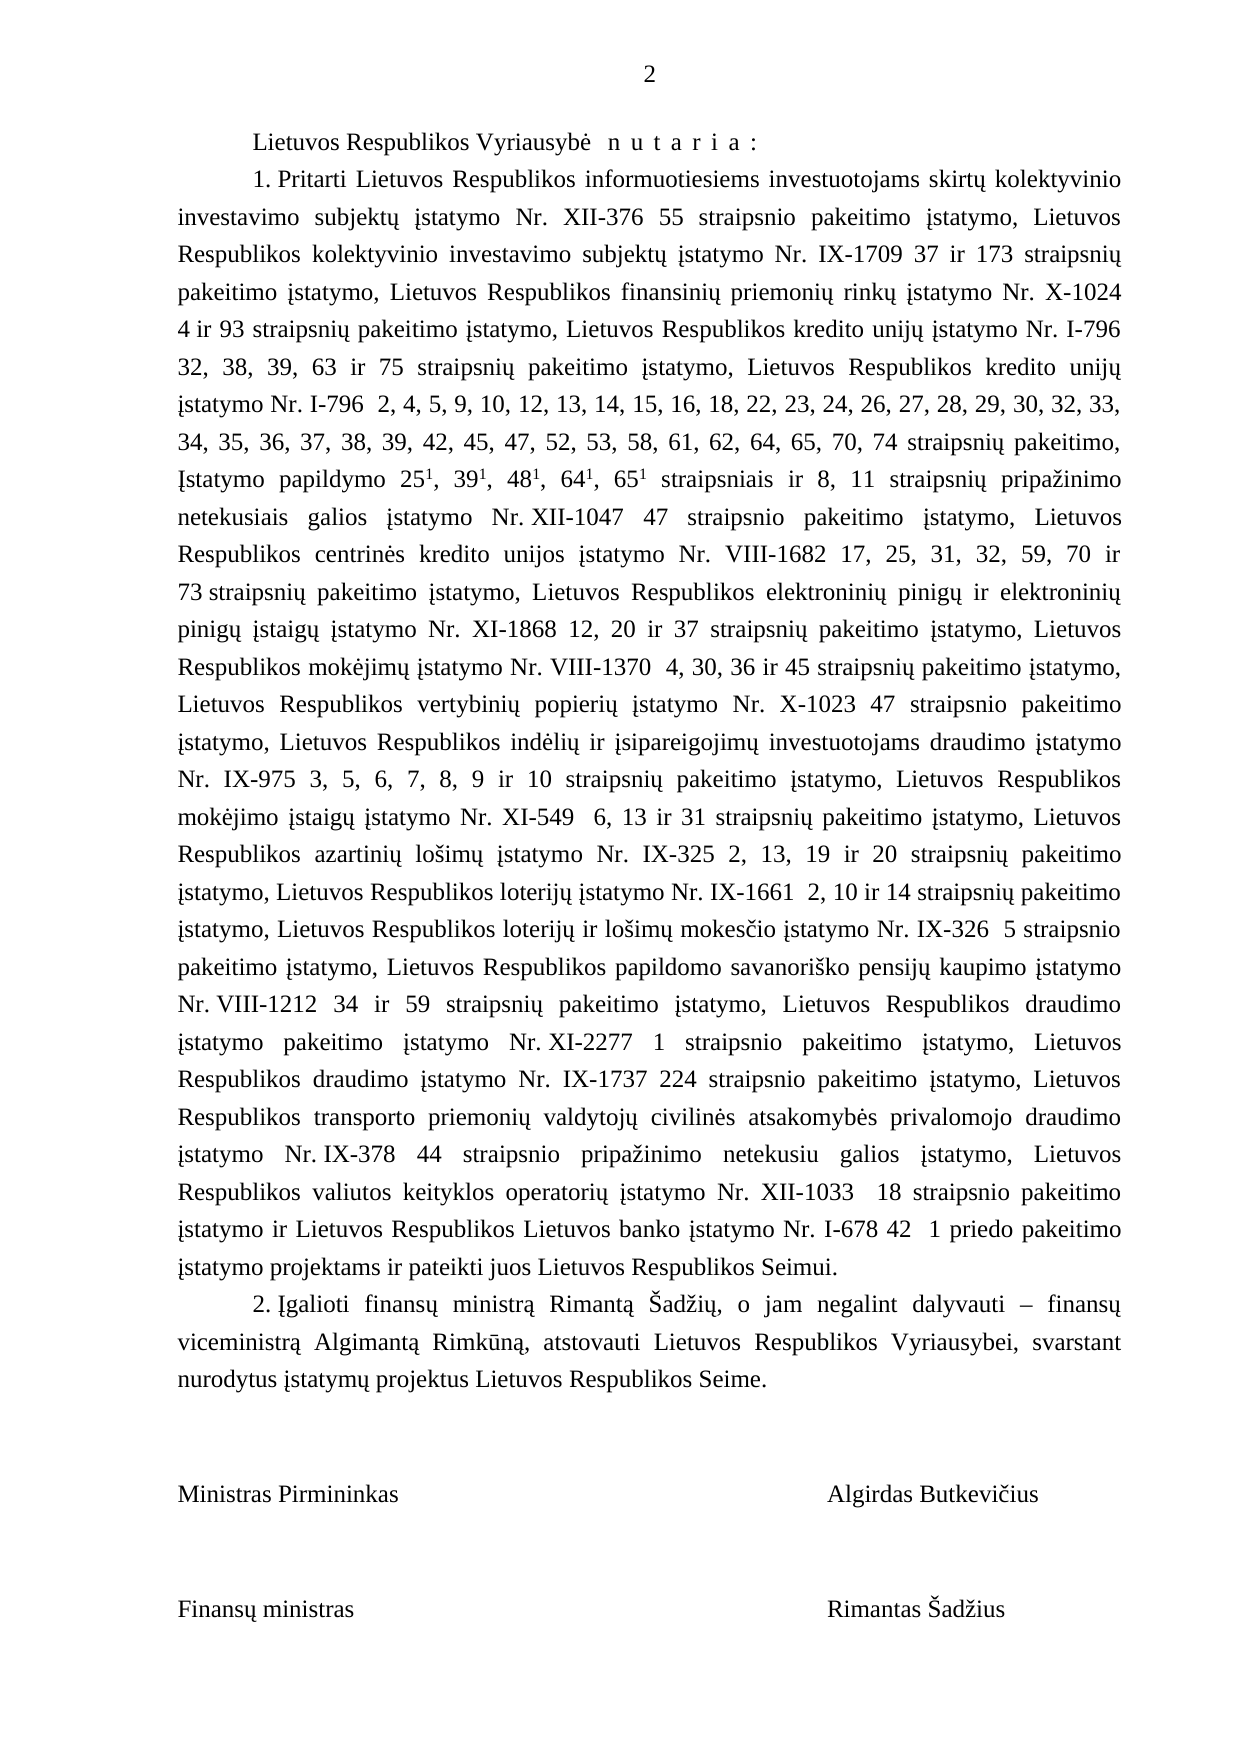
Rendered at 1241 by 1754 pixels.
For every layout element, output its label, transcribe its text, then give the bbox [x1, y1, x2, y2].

text Ministras Pirmininkas Algirdas Butkevičius [177, 1479, 1122, 1508]
text 1. Pritarti Lietuvos Respublikos informuotiesiems investuotojams skirtų kolektyvinio investavimo subjektų įstatymo Nr. XII-376 55 straipsnio pakeitimo įstatymo, Lietuvos Respublikos kolektyvinio investavimo subjektų įstatymo Nr. IX-1709 37 ir 173 straipsnių pakeitimo įstatymo, Lietuvos Respublikos finansinių priemonių rinkų įstatymo Nr. X-1024 4 ir 93 straipsnių pakeitimo įstatymo, Lietuvos Respublikos kredito unijų įstatymo Nr. I-796 32, 38, 39, 63 ir 75 straipsnių pakeitimo įstatymo, Lietuvos Respublikos kredito unijų įstatymo Nr. I-796 2, 4, 5, 9, 10, 12, 13, 14, 15, 16, 18, 22, 23, 24, 26, 27, 28, 29, 30, 32, 33, 34, 35, 36, 37, 38, 39, 42, 45, 47, 52, 53, 58, 61, 62, 64, 65, 70, 74 straipsnių pakeitimo, Įstatymo papildymo 251, 391, 481, 641, 651 straipsniais ir 8, 11 straipsnių pripažinimo netekusiais galios įstatymo Nr. XII-1047 47 straipsnio pakeitimo įstatymo, Lietuvos Respublikos centrinės kredito unijos įstatymo Nr. VIII-1682 17, 25, 31, 32, 59, 70 ir 73 straipsnių pakeitimo įstatymo, Lietuvos Respublikos elektroninių pinigų ir elektroninių pinigų įstaigų įstatymo Nr. XI-1868 12, 20 ir 37 straipsnių pakeitimo įstatymo, Lietuvos Respublikos mokėjimų įstatymo Nr. VIII-1370 4, 30, 36 ir 45 straipsnių pakeitimo įstatymo, Lietuvos Respublikos vertybinių popierių įstatymo Nr. X-1023 47 straipsnio pakeitimo įstatymo, Lietuvos Respublikos indėlių ir įsipareigojimų investuotojams draudimo įstatymo Nr. IX-975 3, 5, 6, 7, 8, 9 ir 10 straipsnių pakeitimo įstatymo, Lietuvos Respublikos mokėjimo įstaigų įstatymo Nr. XI-549 6, 13 ir 31 straipsnių pakeitimo įstatymo, Lietuvos Respublikos azartinių lošimų įstatymo Nr. IX-325 2, 13, 19 ir 20 straipsnių pakeitimo įstatymo, Lietuvos Respublikos loterijų įstatymo Nr. IX-1661 2, 10 ir 14 straipsnių pakeitimo įstatymo, Lietuvos Respublikos loterijų ir lošimų mokesčio įstatymo Nr. IX-326 5 straipsnio pakeitimo įstatymo, Lietuvos Respublikos papildomo savanoriško pensijų kaupimo įstatymo Nr. VIII-1212 34 ir 59 straipsnių pakeitimo įstatymo, Lietuvos Respublikos draudimo įstatymo pakeitimo įstatymo Nr. XI-2277 1 straipsnio pakeitimo įstatymo, Lietuvos Respublikos draudimo įstatymo Nr. IX-1737 224 straipsnio pakeitimo įstatymo, Lietuvos Respublikos transporto priemonių valdytojų civilinės atsakomybės privalomojo draudimo įstatymo Nr. IX-378 44 straipsnio pripažinimo netekusiu galios įstatymo, Lietuvos Respublikos valiutos keityklos operatorių įstatymo Nr. XII-1033 18 straipsnio pakeitimo įstatymo ir Lietuvos Respublikos Lietuvos banko įstatymo Nr. I-678 42 1 priedo pakeitimo įstatymo projektams ir pateikti juos Lietuvos Respublikos Seimui. [177, 156, 1122, 1281]
text Finansų ministras Rimantas Šadžius [177, 1594, 1122, 1623]
text Lietuvos Respublikos Vyriausybė nutaria: [177, 118, 1122, 156]
text 2. Įgalioti finansų ministrą Rimantą Šadžių, o jam negalint dalyvauti – finansų viceministrą Algimantą Rimkūną, atstovauti Lietuvos Respublikos Vyriausybei, svarstant nurodytus įstatymų projektus Lietuvos Respublikos Seime. [177, 1281, 1122, 1393]
